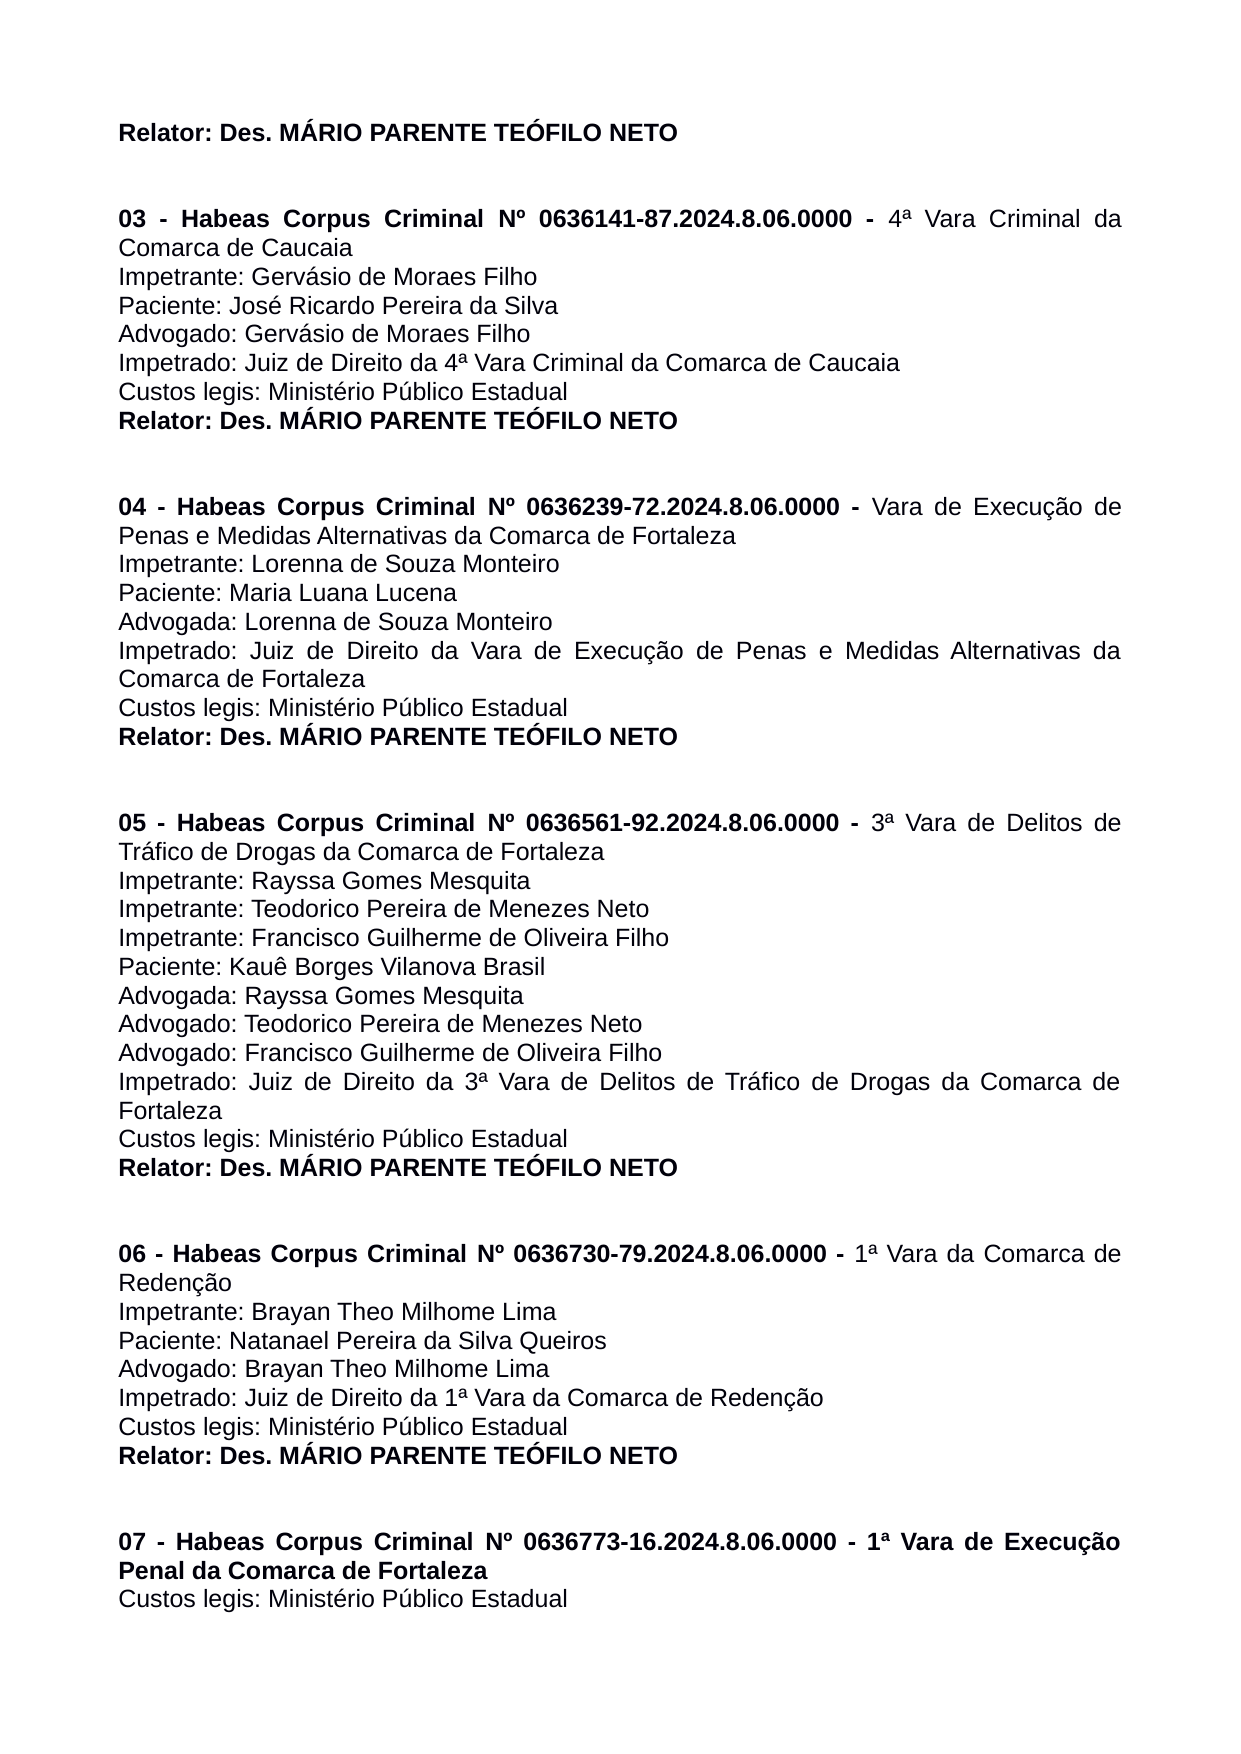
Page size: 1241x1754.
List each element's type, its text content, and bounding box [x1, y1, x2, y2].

text 06 - Habeas Corpus Criminal Nº 0636730-79.2024.8.06.0000 - 1ª Vara da Comarca de Redenção [118, 1239, 1122, 1297]
text Custos legis: Ministério Público Estadual [118, 377, 1122, 406]
text Impetrante: Brayan Theo Milhome Lima [118, 1297, 1122, 1326]
text Relator: Des. MÁRIO PARENTE TEÓFILO NETO [118, 1441, 1122, 1469]
text Impetrante: Teodorico Pereira de Menezes Neto [118, 894, 1122, 923]
text Advogado: Francisco Guilherme de Oliveira Filho [118, 1038, 1122, 1067]
text Paciente: José Ricardo Pereira da Silva [118, 291, 1122, 319]
text Advogado: Brayan Theo Milhome Lima [118, 1354, 1122, 1383]
text 03 - Habeas Corpus Criminal Nº 0636141-87.2024.8.06.0000 - 4ª Vara Criminal da Comarca de Caucaia [118, 204, 1122, 262]
text Advogado: Gervásio de Moraes Filho [118, 319, 1122, 348]
text Impetrado: Juiz de Direito da Vara de Execução de Penas e Medidas Alternativas da Comarca de Fortaleza [118, 636, 1122, 693]
text Relator: Des. MÁRIO PARENTE TEÓFILO NETO [118, 406, 1122, 434]
text Relator: Des. MÁRIO PARENTE TEÓFILO NETO [118, 118, 1122, 147]
text Impetrante: Francisco Guilherme de Oliveira Filho [118, 923, 1122, 952]
text 07 - Habeas Corpus Criminal Nº 0636773-16.2024.8.06.0000 - 1ª Vara de Execução Penal da Comarca de Fortaleza [118, 1527, 1122, 1584]
text 05 - Habeas Corpus Criminal Nº 0636561-92.2024.8.06.0000 - 3ª Vara de Delitos de Tráfico de Drogas da Comarca de Fortaleza [118, 808, 1122, 866]
text Paciente: Natanael Pereira da Silva Queiros [118, 1326, 1122, 1354]
text Advogada: Lorenna de Souza Monteiro [118, 607, 1122, 636]
text Impetrado: Juiz de Direito da 3ª Vara de Delitos de Tráfico de Drogas da Comarca de Fortaleza [118, 1067, 1122, 1124]
text Impetrado: Juiz de Direito da 1ª Vara da Comarca de Redenção [118, 1383, 1122, 1412]
text Impetrante: Lorenna de Souza Monteiro [118, 549, 1122, 578]
text Relator: Des. MÁRIO PARENTE TEÓFILO NETO [118, 722, 1122, 751]
text Impetrado: Juiz de Direito da 4ª Vara Criminal da Comarca de Caucaia [118, 348, 1122, 377]
text Relator: Des. MÁRIO PARENTE TEÓFILO NETO [118, 1153, 1122, 1182]
text Impetrante: Gervásio de Moraes Filho [118, 262, 1122, 291]
text Custos legis: Ministério Público Estadual [118, 1124, 1122, 1153]
text Custos legis: Ministério Público Estadual [118, 1584, 1122, 1613]
text 04 - Habeas Corpus Criminal Nº 0636239-72.2024.8.06.0000 - Vara de Execução de Penas e Medidas Alternativas da Comarca de Fortaleza [118, 492, 1122, 549]
text Paciente: Kauê Borges Vilanova Brasil [118, 952, 1122, 981]
text Advogada: Rayssa Gomes Mesquita [118, 981, 1122, 1009]
text Advogado: Teodorico Pereira de Menezes Neto [118, 1009, 1122, 1038]
text Custos legis: Ministério Público Estadual [118, 693, 1122, 722]
text Impetrante: Rayssa Gomes Mesquita [118, 866, 1122, 894]
text Custos legis: Ministério Público Estadual [118, 1412, 1122, 1441]
text Paciente: Maria Luana Lucena [118, 578, 1122, 607]
